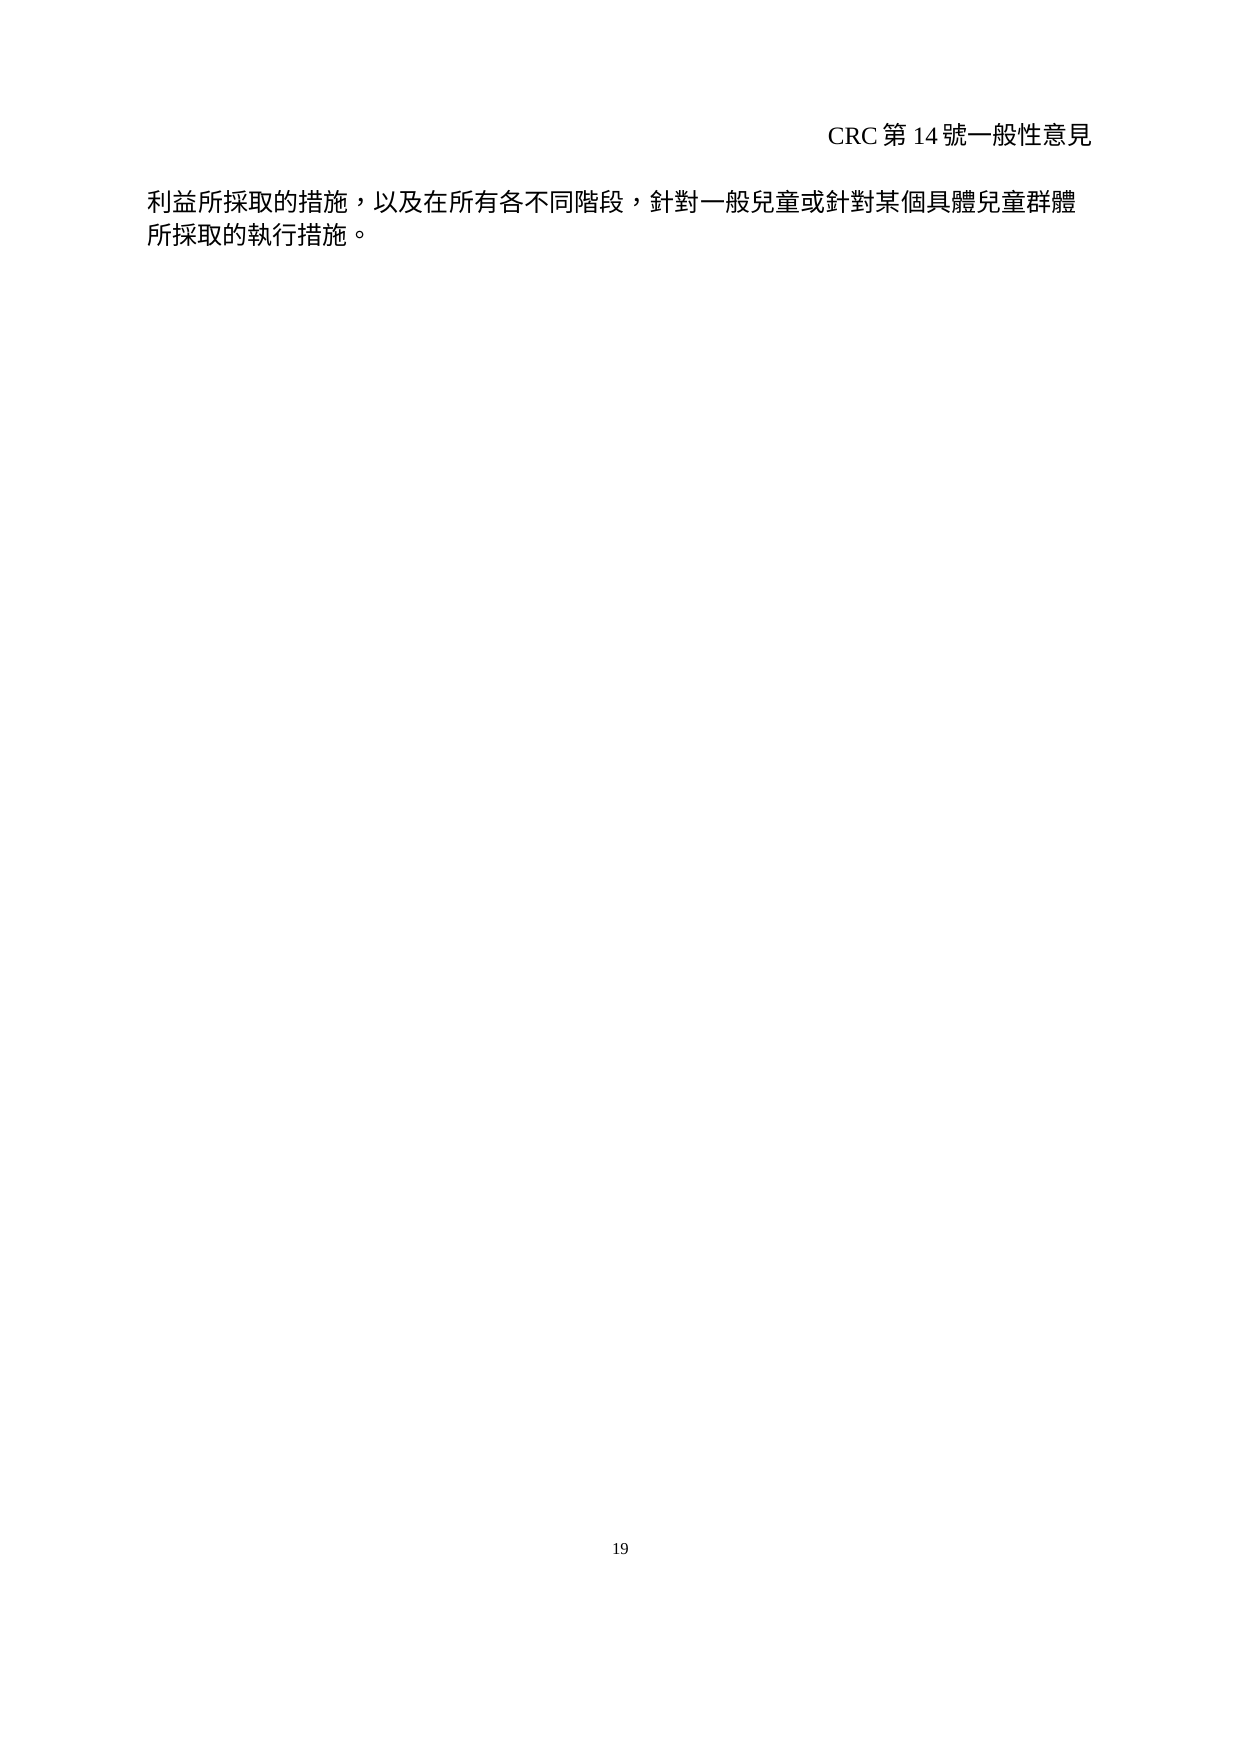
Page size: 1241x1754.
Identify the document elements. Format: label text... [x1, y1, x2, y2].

list 利益所採取的措施，以及在所有各不同階段，針對一般兒童或針對某個具體兒童群體所採取的執行措施。 [148, 185, 1078, 251]
